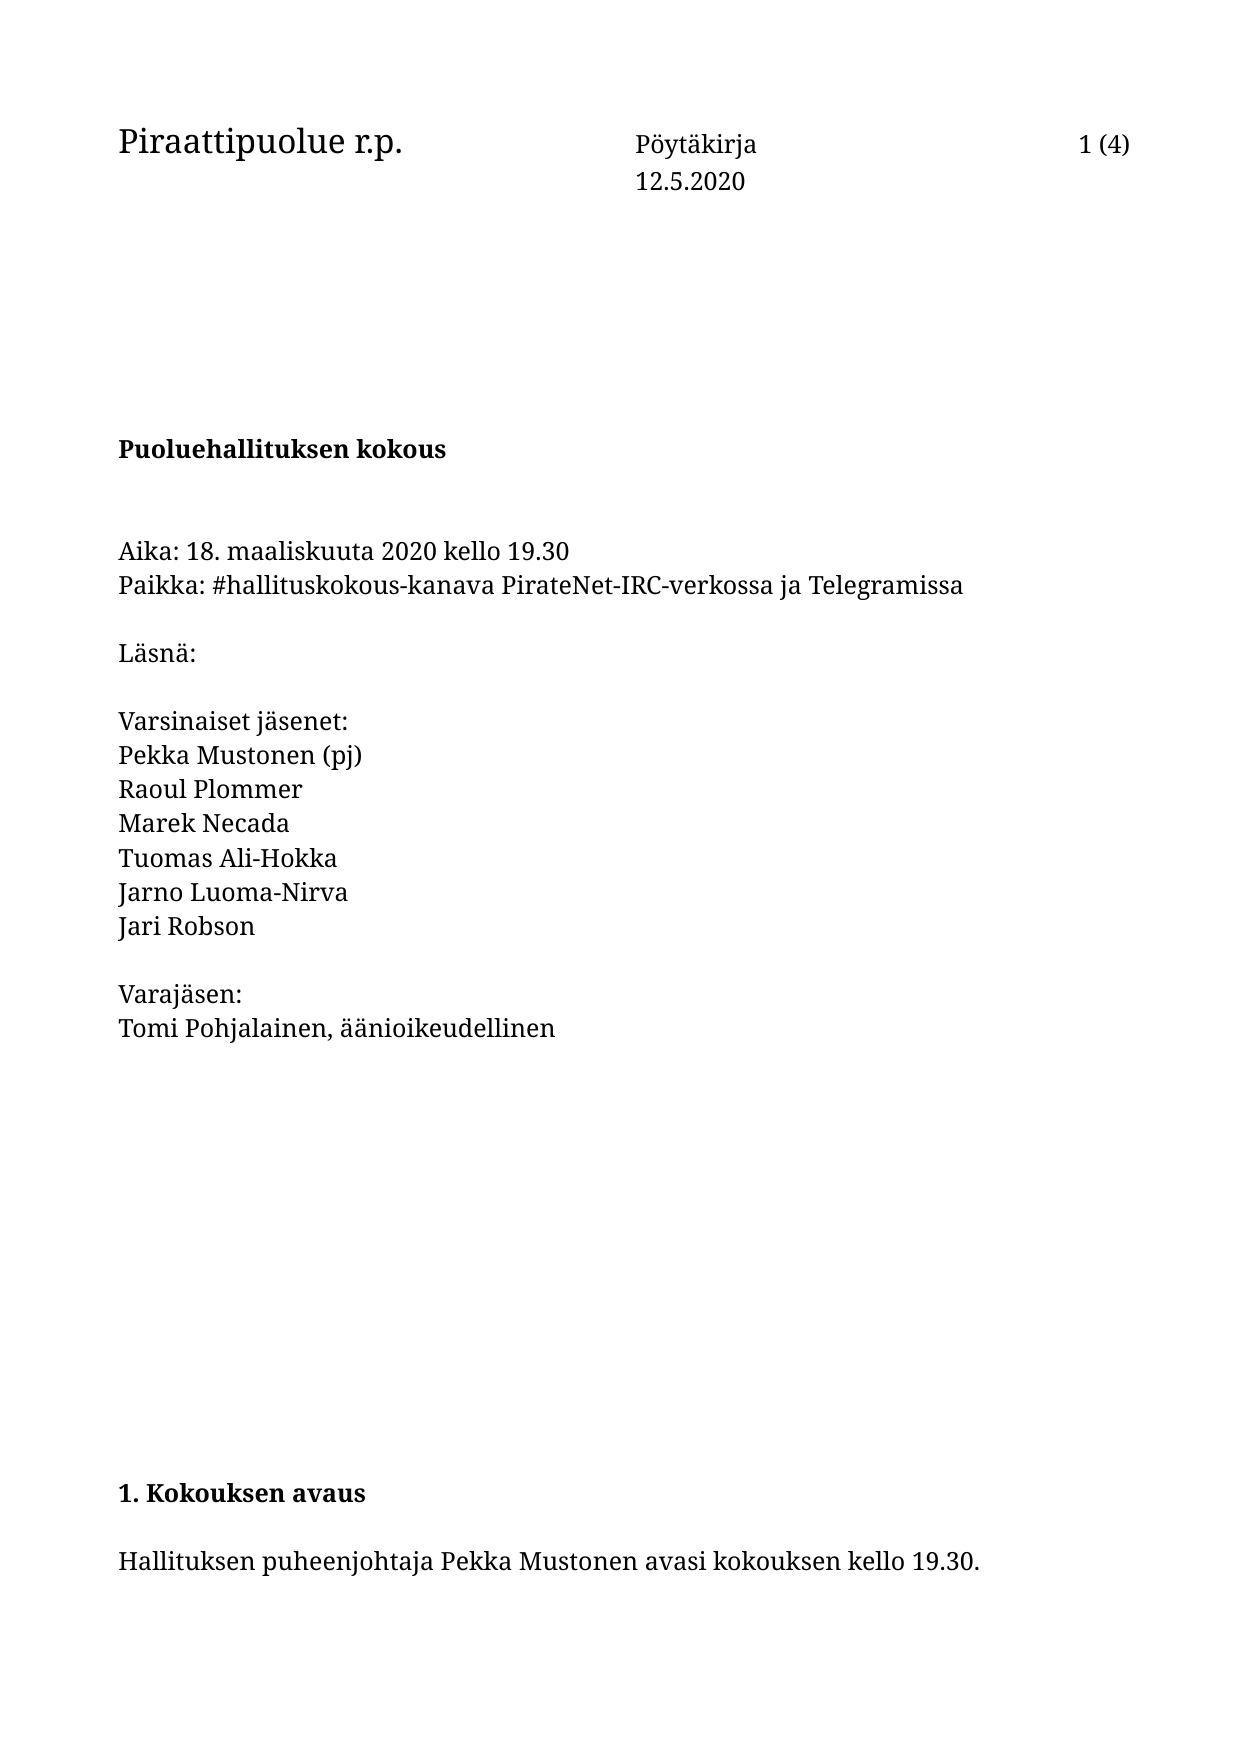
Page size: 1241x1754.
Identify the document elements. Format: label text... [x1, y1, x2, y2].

text Aika: 18. maaliskuuta 2020 kello 19.30 [118, 534, 1122, 568]
text Raoul Plommer [118, 772, 1122, 806]
text 1. Kokouksen avaus [118, 1476, 1122, 1510]
text Jarno Luoma-Nirva [118, 874, 1122, 908]
text Hallituksen puheenjohtaja Pekka Mustonen avasi kokouksen kello 19.30. [118, 1544, 1122, 1578]
text Varajäsen: [118, 976, 1122, 1011]
text Jari Robson [118, 908, 1122, 942]
text Puoluehallituksen kokous [118, 431, 1122, 466]
text Tomi Pohjalainen, äänioikeudellinen [118, 1011, 1122, 1044]
text Pekka Mustonen (pj) [118, 738, 1122, 772]
text Varsinaiset jäsenet: [118, 704, 1122, 738]
text Paikka: #hallituskokous-kanava PirateNet-IRC-verkossa ja Telegramissa [118, 568, 1122, 602]
text Marek Necada [118, 806, 1122, 840]
text Tuomas Ali-Hokka [118, 840, 1122, 874]
text Läsnä: [118, 636, 1122, 670]
